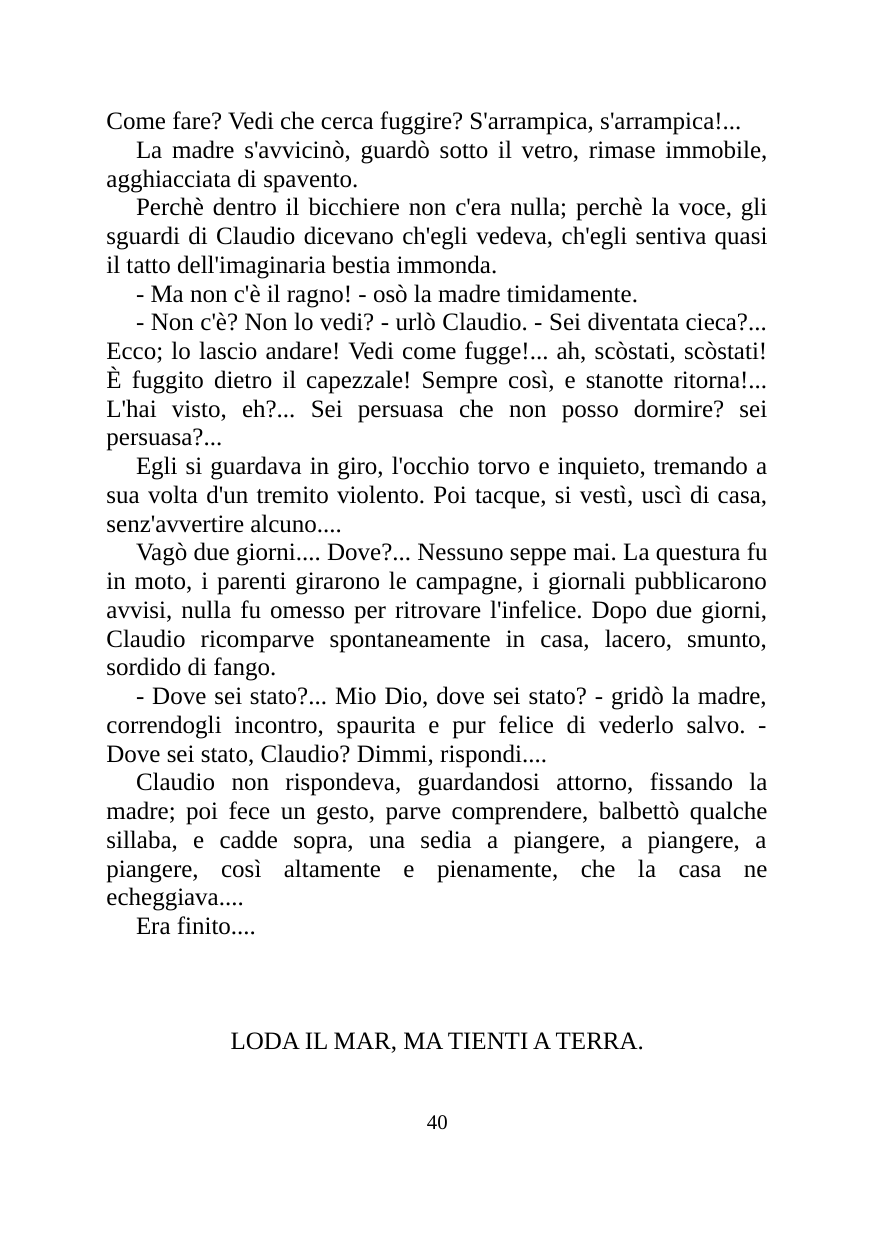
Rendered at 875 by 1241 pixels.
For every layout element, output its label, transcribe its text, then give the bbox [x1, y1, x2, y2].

text Egli si guardava in giro, l'occhio torvo e inquieto, tremando a sua volta d'un tremito violento. Poi tacque, si vestì, uscì di casa, senz'avvertire alcuno.... [106, 451, 768, 537]
text LODA IL MAR, MA TIENTI A TERRA. [106, 1026, 768, 1055]
text Perchè dentro il bicchiere non c'era nulla; perchè la voce, gli sguardi di Claudio dicevano ch'egli vedeva, ch'egli sentiva quasi il tatto dell'imaginaria bestia immonda. [106, 192, 768, 279]
text - Ma non c'è il ragno! - osò la madre timidamente. [106, 279, 768, 307]
text Vagò due giorni.... Dove?... Nessuno seppe mai. La questura fu in moto, i parenti girarono le campagne, i giornali pubblicarono avvisi, nulla fu omesso per ritrovare l'infelice. Dopo due giorni, Claudio ricomparve spontaneamente in casa, lacero, smunto, sordido di fango. [106, 537, 768, 681]
text Claudio non rispondeva, guardandosi attorno, fissando la madre; poi fece un gesto, parve comprendere, balbettò qualche sillaba, e cadde sopra, una sedia a piangere, a piangere, a piangere, così altamente e pienamente, che la casa ne echeggiava.... [106, 767, 768, 911]
text Come fare? Vedi che cerca fuggire? S'arrampica, s'arrampica!... [106, 106, 768, 135]
text Era finito.... [106, 911, 768, 940]
text - Non c'è? Non lo vedi? - urlò Claudio. - Sei diventata cieca?... Ecco; lo lascio andare! Vedi come fugge!... ah, scòstati, scòstati! È fuggito dietro il capezzale! Sempre così, e stanotte ritorna!... L'hai visto, eh?... Sei persuasa che non posso dormire? sei persuasa?... [106, 307, 768, 451]
text La madre s'avvicinò, guardò sotto il vetro, rimase immobile, agghiacciata di spavento. [106, 135, 768, 192]
text - Dove sei stato?... Mio Dio, dove sei stato? - gridò la madre, correndogli incontro, spaurita e pur felice di vederlo salvo. - Dove sei stato, Claudio? Dimmi, rispondi.... [106, 681, 768, 767]
